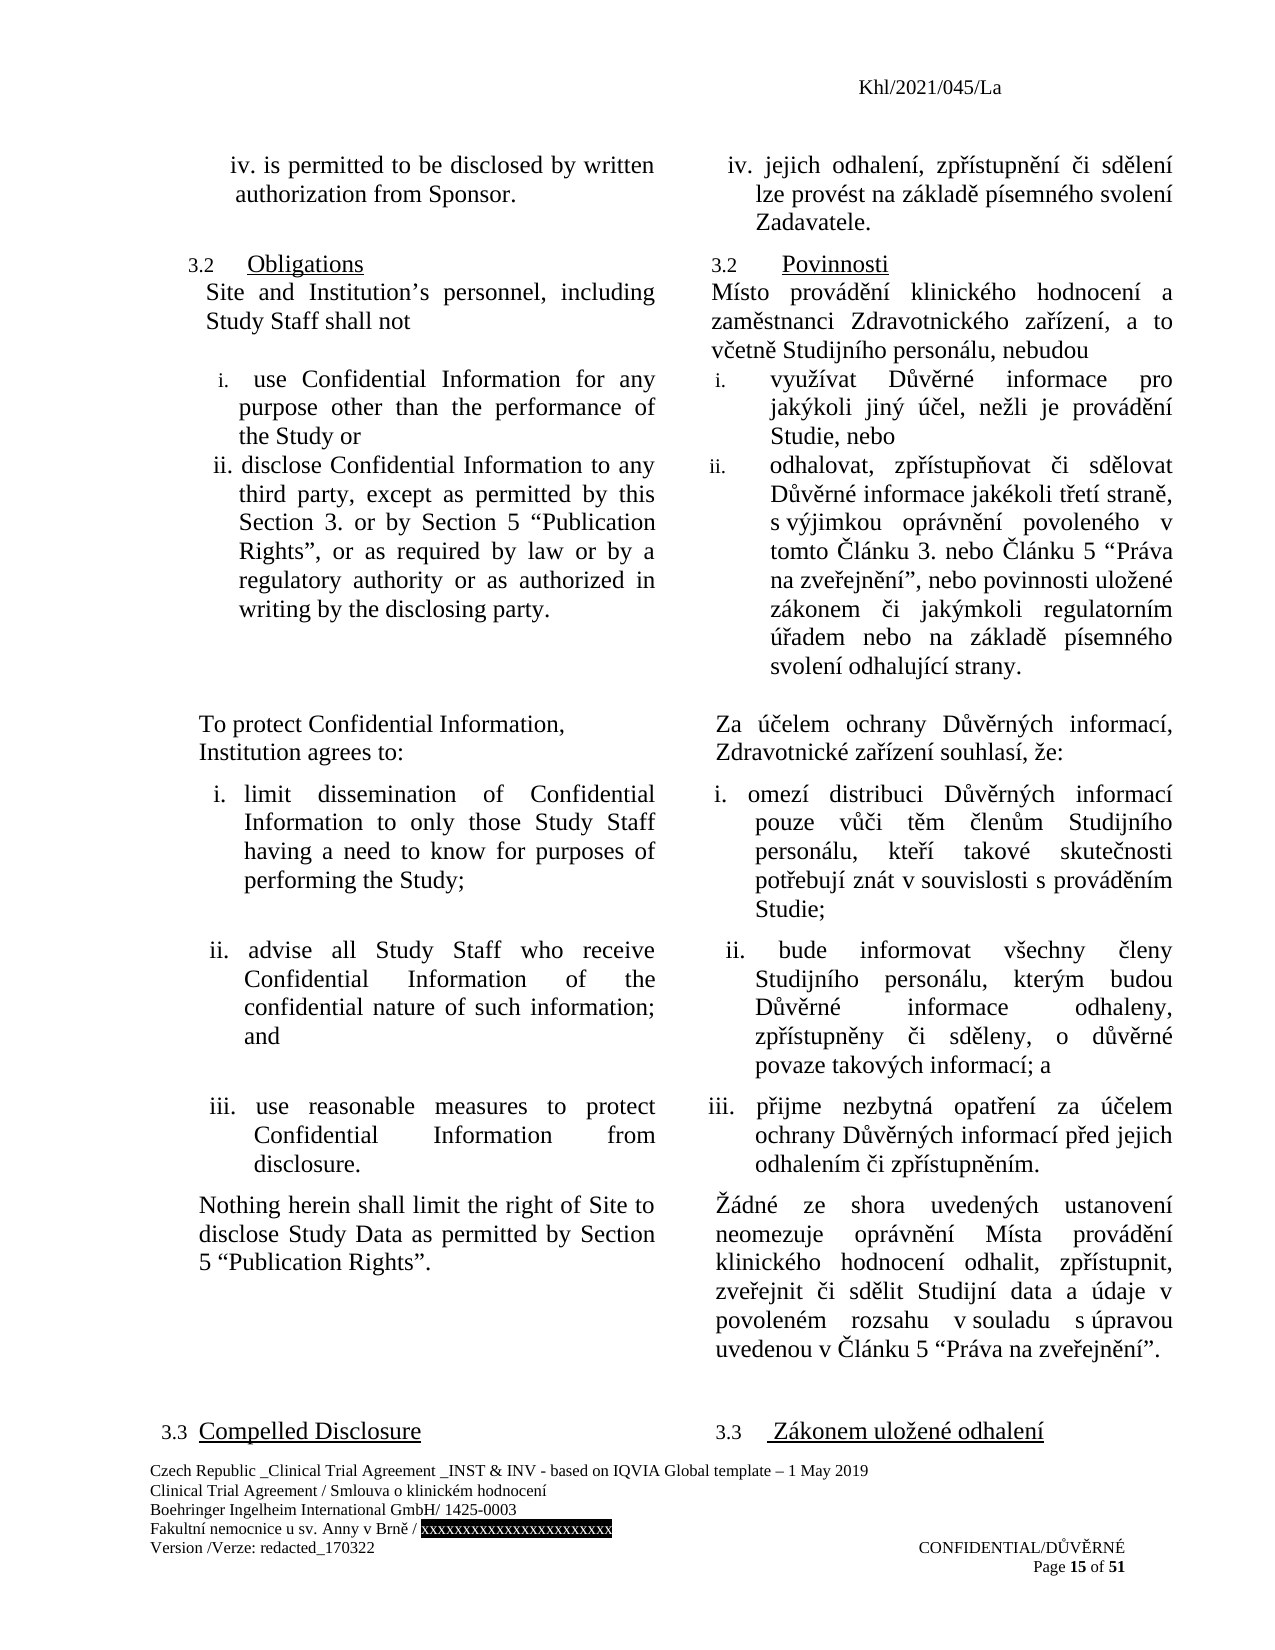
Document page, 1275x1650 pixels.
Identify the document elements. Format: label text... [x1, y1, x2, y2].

table_cell i. omezí distribuci Důvěrných informací pouze vůči těm členům Studijního personálu, kteří takové skutečnosti potřebují znát v souvislosti s prováděním Studie; [667, 779, 1184, 935]
table_cell iii. use reasonable measures to protect Confidential Information from disclosure. [150, 1091, 667, 1190]
table_cell využívat Důvěrné informace pro jakýkoli jiný účel, nežli je provádění Studie, nebo [667, 364, 1184, 450]
table_cell odhalovat, zpřístupňovat či sdělovat Důvěrné informace jakékoli třetí straně, s výjimkou oprávnění povoleného v tomto Článku 3. nebo Článku 5 “Práva na zveřejnění”, nebo povinnosti uložené zákonem či jakýmkoli regulatorním úřadem nebo na základě písemného svolení odhalující strany. [667, 450, 1184, 709]
table_cell Nothing herein shall limit the right of Site to disclose Study Data as permitted by Section 5 “Publication Rights”. [150, 1190, 667, 1416]
table_cell limit dissemination of Confidential Information to only those Study Staff having a need to know for purposes of performing the Study; [150, 779, 667, 935]
table_cell ii. disclose Confidential Information to any third party, except as permitted by this Section 3. or by Section 5 “Publication Rights”, or as required by law or by a regulatory authority or as authorized in writing by the disclosing party. [150, 450, 667, 709]
table_cell Za účelem ochrany Důvěrných informací, Zdravotnické zařízení souhlasí, že: [667, 709, 1184, 779]
table_cell iv. is permitted to be disclosed by written authorization from Sponsor. [150, 150, 667, 249]
table_cell ii. bude informovat všechny členy Studijního personálu, kterým budou Důvěrné informace odhaleny, zpřístupněny či sděleny, o důvěrné povaze takových informací; a [667, 935, 1184, 1091]
table_cell Zákonem uložené odhalení [667, 1416, 1184, 1445]
table_cell use Confidential Information for any purpose other than the performance of the Study or [150, 364, 667, 450]
table_cell Povinnosti [667, 249, 1184, 277]
table_cell Obligations [150, 249, 667, 277]
table_cell iv. jejich odhalení, zpřístupnění či sdělení lze provést na základě písemného svolení Zadavatele. [667, 150, 1184, 249]
table_cell To protect Confidential Information, Institution agrees to: [150, 709, 667, 779]
table_cell ii. advise all Study Staff who receive Confidential Information of the confidential nature of such information; and [150, 935, 667, 1091]
table_cell Site and Institution’s personnel, including Study Staff shall not [150, 278, 667, 364]
table_cell iii. přijme nezbytná opatření za účelem ochrany Důvěrných informací před jejich odhalením či zpřístupněním. [667, 1091, 1184, 1190]
table_cell Žádné ze shora uvedených ustanovení neomezuje oprávnění Místa provádění klinického hodnocení odhalit, zpřístupnit, zveřejnit či sdělit Studijní data a údaje v povoleném rozsahu v souladu s úpravou uvedenou v Článku 5 “Práva na zveřejnění”. [667, 1190, 1184, 1416]
table_cell Compelled Disclosure [150, 1416, 667, 1445]
table_cell Místo provádění klinického hodnocení a zaměstnanci Zdravotnického zařízení, a to včetně Studijního personálu, nebudou [667, 278, 1184, 364]
